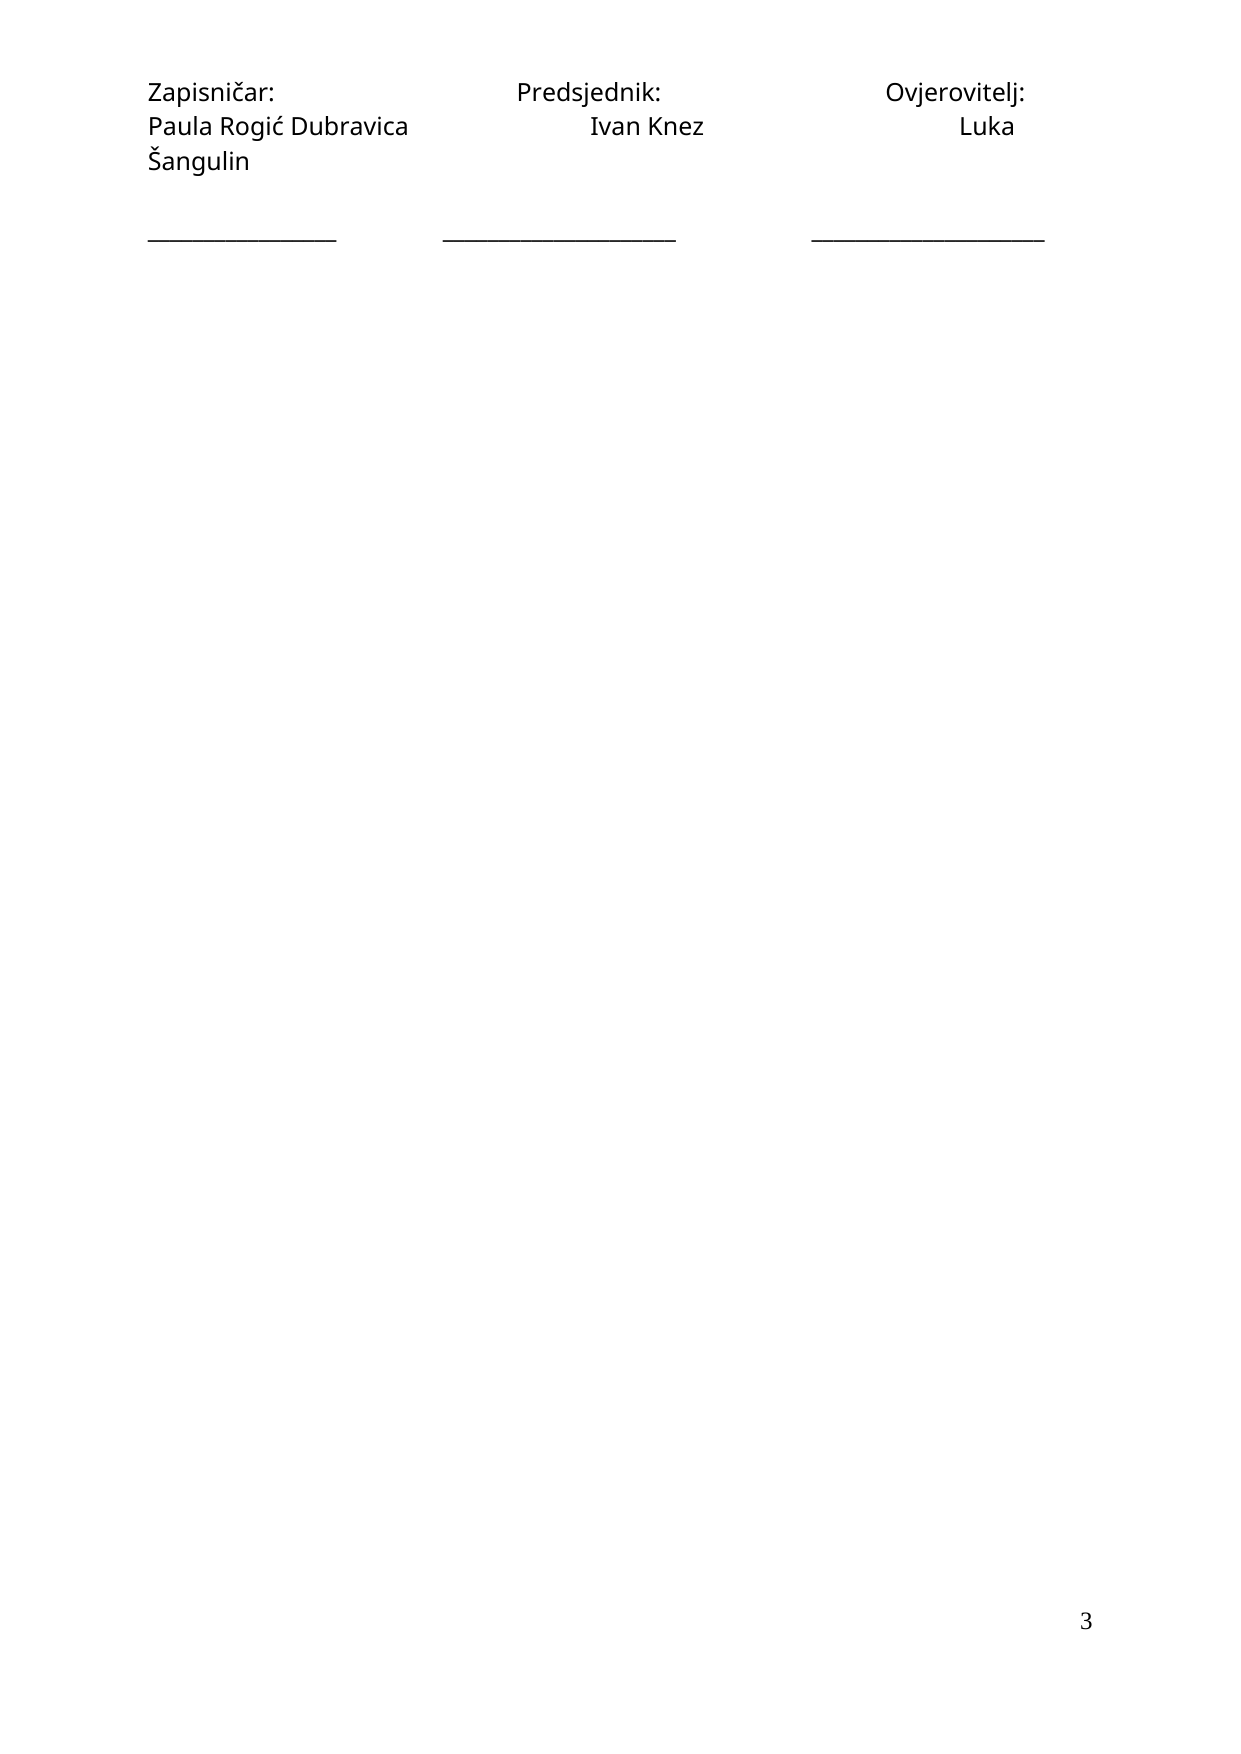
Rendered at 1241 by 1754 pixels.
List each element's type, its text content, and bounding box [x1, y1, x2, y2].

text _________________ _____________________ _____________________ [148, 211, 1093, 245]
text Paula Rogić Dubravica Ivan Knez Luka Šangulin [148, 109, 1093, 177]
text Zapisničar: Predsjednik: Ovjerovitelj: [148, 75, 1093, 109]
